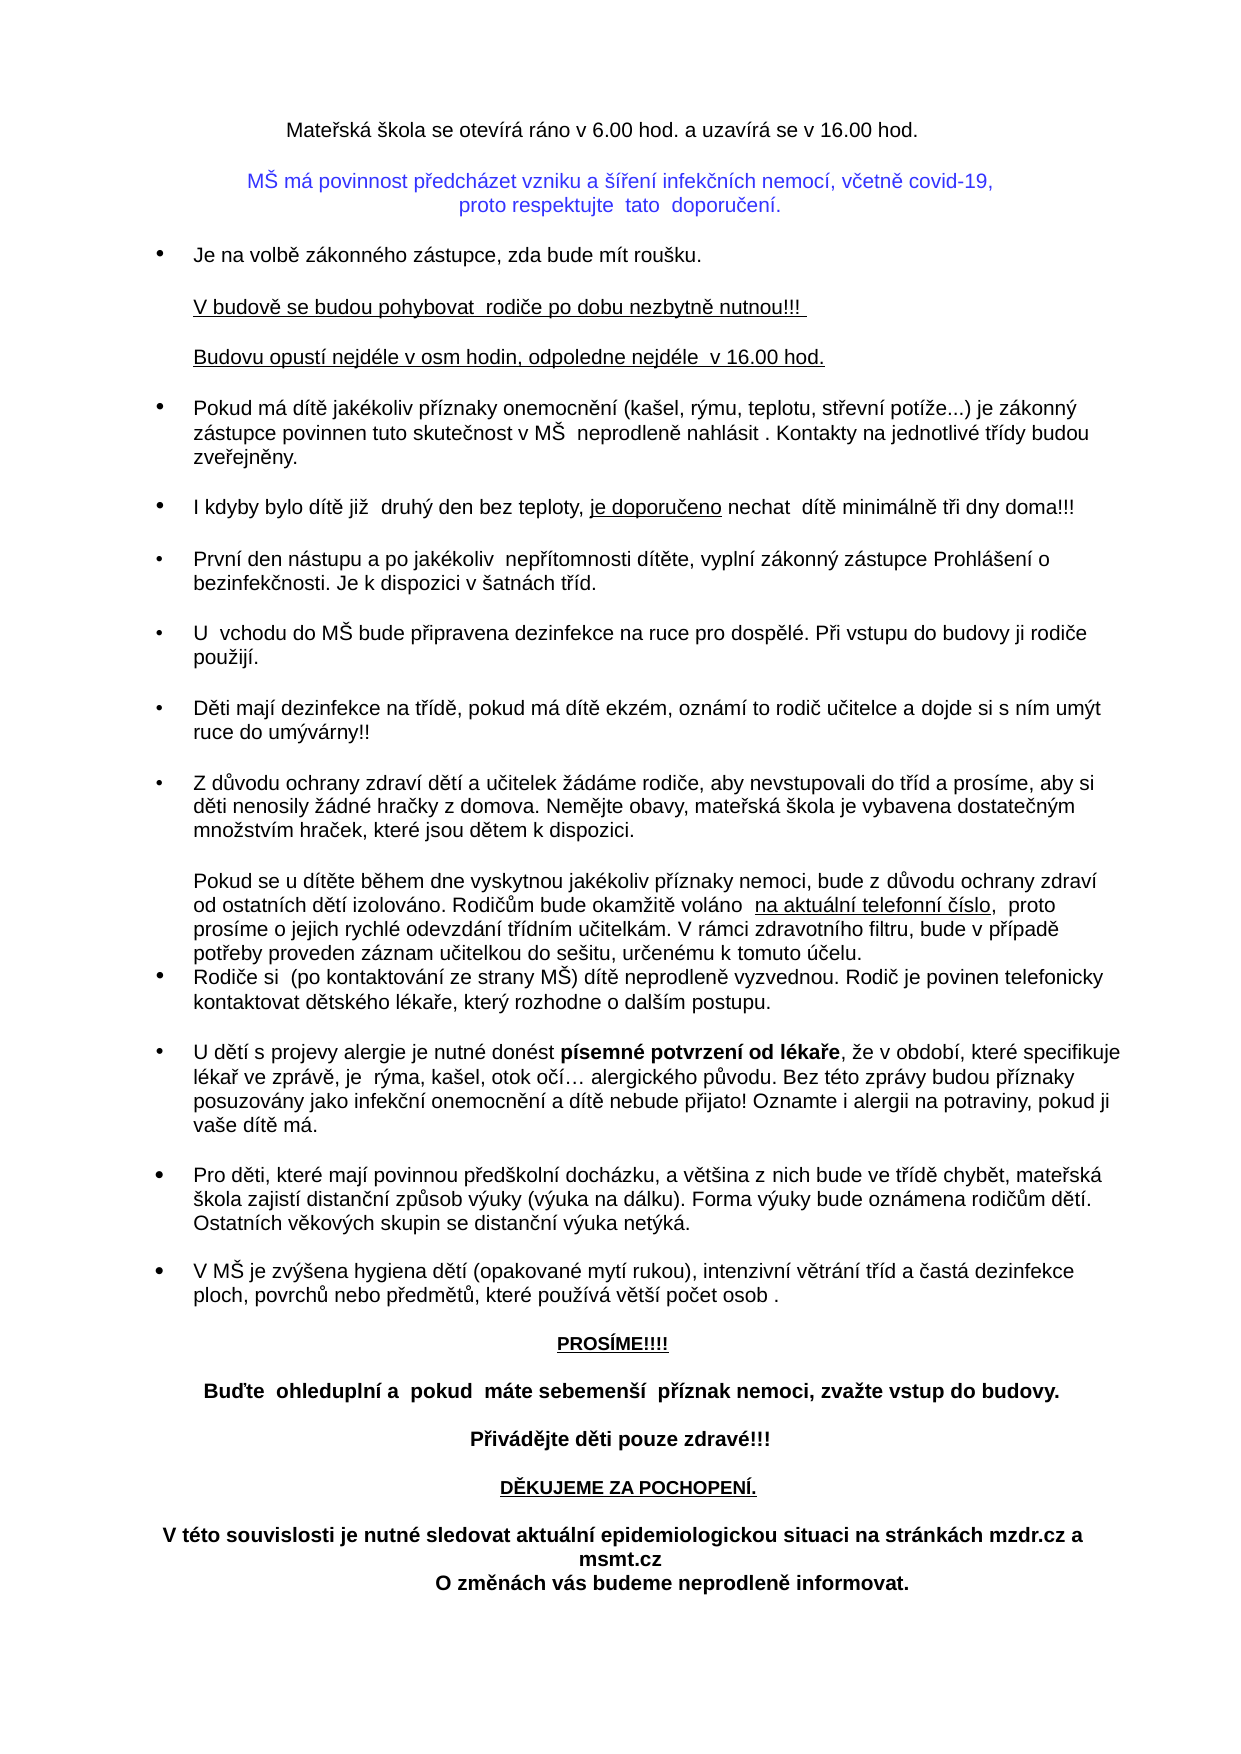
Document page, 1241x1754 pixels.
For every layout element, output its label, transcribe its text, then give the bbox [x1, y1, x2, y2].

list U vchodu do MŠ bude připravena dezinfekce na ruce pro dospělé. Při vstupu do budovy ji rodiče použijí. [156, 621, 1122, 669]
list První den nástupu a po jakékoliv nepřítomnosti dítěte, vyplní zákonný zástupce Prohlášení o bezinfekčnosti. Je k dispozici v šatnách tříd. [156, 547, 1122, 595]
list Z důvodu ochrany zdraví dětí a učitelek žádáme rodiče, aby nevstupovali do tříd a prosíme, aby si děti nenosily žádné hračky z domova. Nemějte obavy, mateřská škola je vybavena dostatečným množstvím hraček, které jsou dětem k dispozici. [156, 770, 1122, 842]
text Přivádějte děti pouze zdravé!!! [118, 1427, 1122, 1451]
text MŠ má povinnost předcházet vzniku a šíření infekčních nemocí, včetně covid-19, proto respektujte tato doporučení. [118, 169, 1122, 217]
list Pokud se u dítěte během dne vyskytnou jakékoliv příznaky nemoci, bude z důvodu ochrany zdraví od ostatních dětí izolováno. Rodičům bude okamžitě voláno na aktuální telefonní číslo, proto prosíme o jejich rychlé odevzdání třídním učitelkám. V rámci zdravotního filtru, bude v případě potřeby proveden záznam učitelkou do sešitu, určenému k tomuto účelu. [156, 869, 1122, 965]
list Budovu opustí nejdéle v osm hodin, odpoledne nejdéle v 16.00 hod. [156, 345, 1122, 369]
list Rodiče si (po kontaktování ze strany MŠ) dítě neprodleně vyzvednou. Rodič je povinen telefonicky kontaktovat dětského lékaře, který rozhodne o dalším postupu. [156, 965, 1122, 1014]
list I kdyby bylo dítě již druhý den bez teploty, je doporučeno nechat dítě minimálně tři dny doma!!! [156, 495, 1122, 520]
text V této souvislosti je nutné sledovat aktuální epidemiologickou situaci na stránkách mzdr.cz a msmt.cz [118, 1523, 1122, 1571]
list PROSÍME!!!! [156, 1331, 1122, 1355]
list Pro děti, které mají povinnou předškolní docházku, a většina z nich bude ve třídě chybět, mateřská škola zajistí distanční způsob výuky (výuka na dálku). Forma výuky bude oznámena rodičům dětí. Ostatních věkových skupin se distanční výuka netýká. [156, 1163, 1122, 1235]
list Pokud má dítě jakékoliv příznaky onemocnění (kašel, rýmu, teplotu, střevní potíže...) je zákonný zástupce povinnen tuto skutečnost v MŠ neprodleně nahlásit . Kontakty na jednotlivé třídy budou zveřejněny. [156, 396, 1122, 469]
list V budově se budou pohybovat rodiče po dobu nezbytně nutnou!!! [156, 295, 1122, 319]
text Mateřská škola se otevírá ráno v 6.00 hod. a uzavírá se v 16.00 hod. [118, 118, 1122, 142]
list Děti mají dezinfekce na třídě, pokud má dítě ekzém, oznámí to rodič učitelce a dojde si s ním umýt ruce do umývárny!! [156, 696, 1122, 744]
text Buďte ohleduplní a pokud máte sebemenší příznak nemoci, zvažte vstup do budovy. [118, 1379, 1122, 1403]
text DĚKUJEME ZA POCHOPENÍ. [118, 1475, 1122, 1499]
list V MŠ je zvýšena hygiena dětí (opakované mytí rukou), intenzivní větrání tříd a častá dezinfekce ploch, povrchů nebo předmětů, které používá větší počet osob . [156, 1259, 1122, 1307]
list U dětí s projevy alergie je nutné donést písemné potvrzení od lékaře, že v období, které specifikuje lékař ve zprávě, je rýma, kašel, otok očí… alergického původu. Bez této zprávy budou příznaky posuzovány jako infekční onemocnění a dítě nebude přijato! Oznamte i alergii na potraviny, pokud ji vaše dítě má. [156, 1040, 1122, 1137]
text O změnách vás budeme neprodleně informovat. [118, 1571, 1122, 1599]
list Je na volbě zákonného zástupce, zda bude mít roušku. [156, 243, 1122, 268]
